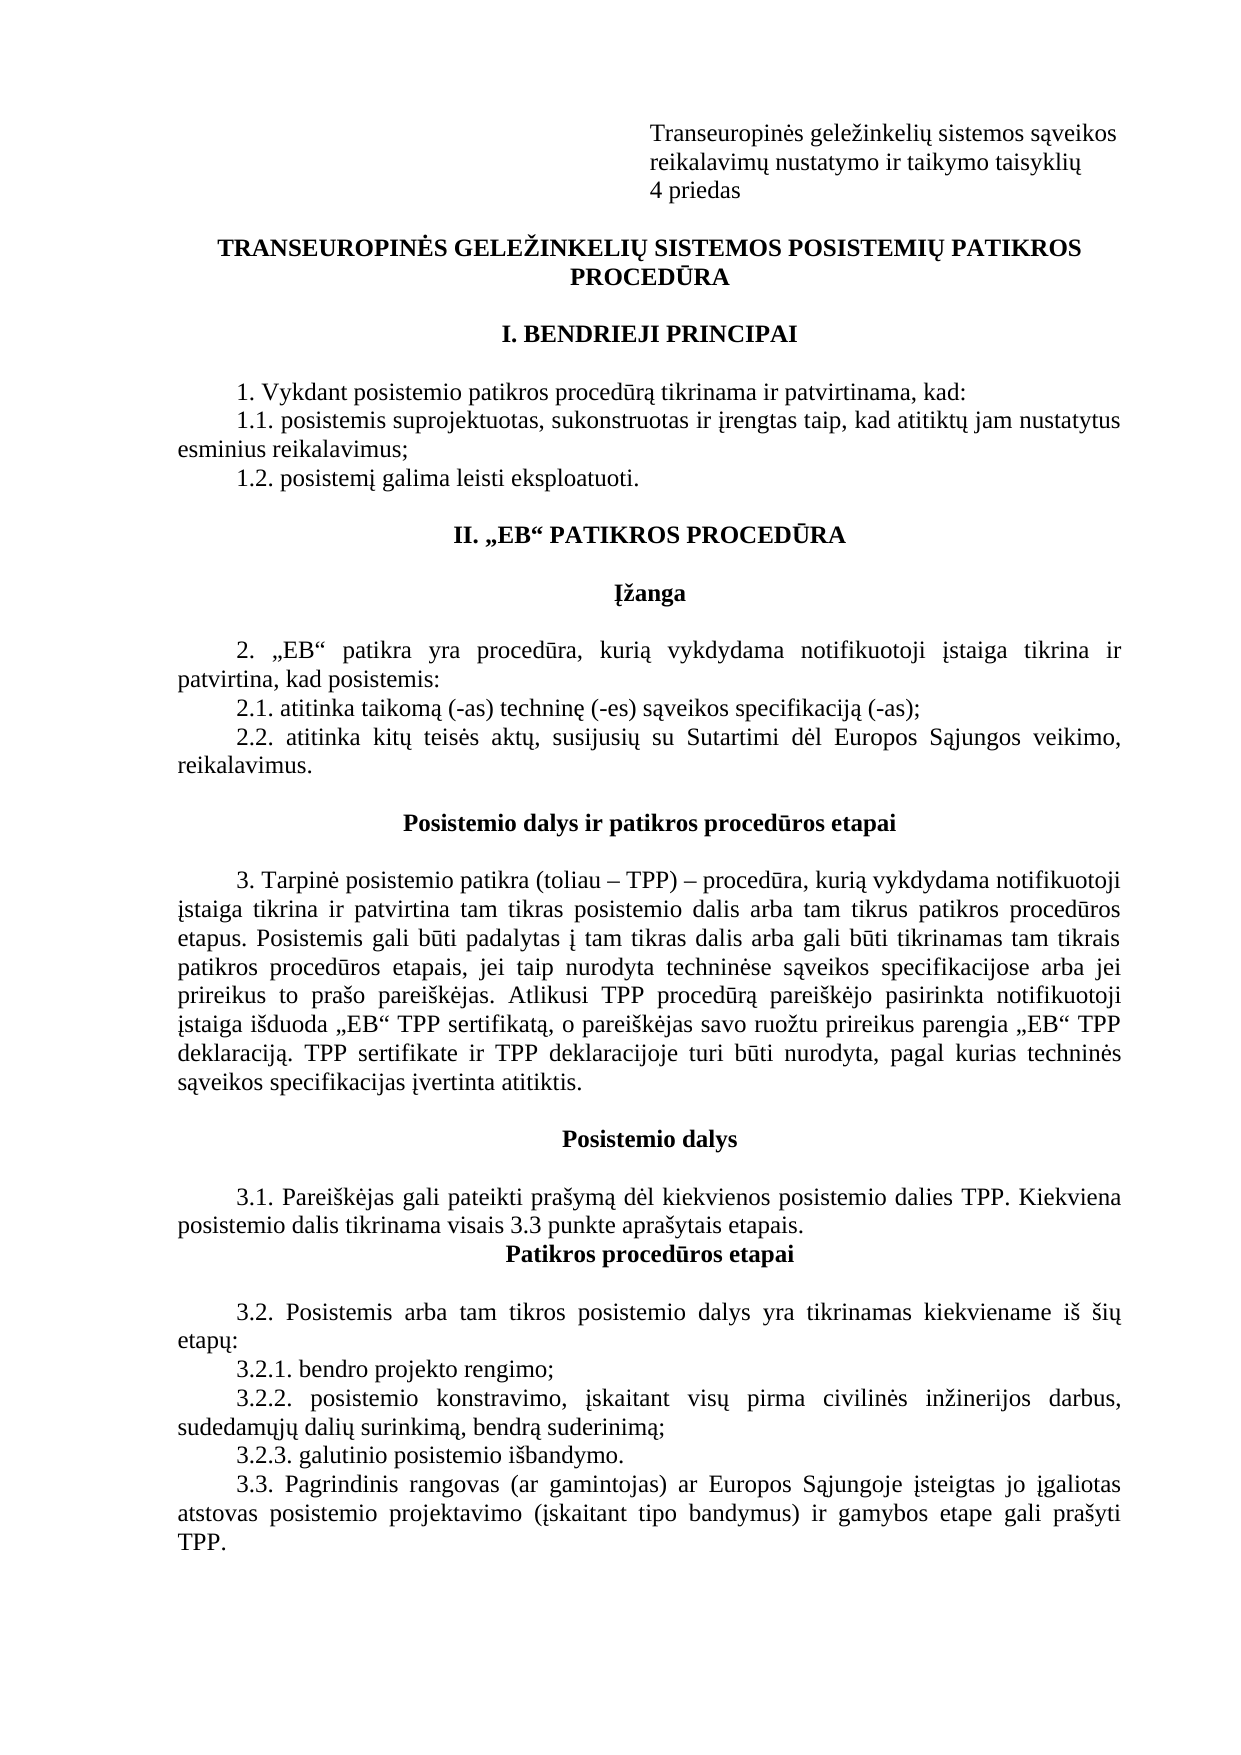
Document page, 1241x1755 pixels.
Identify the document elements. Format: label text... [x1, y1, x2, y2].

text Patikros procedūros etapai [177, 1239, 1122, 1268]
text 2. „EB“ patikra yra procedūra, kurią vykdydama notifikuotoji įstaiga tikrina ir patvirtina, kad posistemis: [177, 636, 1122, 693]
text 4 priedas [649, 176, 1122, 204]
text Posistemio dalys ir patikros procedūros etapai [177, 808, 1122, 837]
text 2.1. atitinka taikomą (-as) techninę (-es) sąveikos specifikaciją (-as); [177, 693, 1122, 722]
text Transeuropinės geležinkelių sistemos sąveikos [649, 118, 1122, 147]
text reikalavimų nustatymo ir taikymo taisyklių [649, 147, 1122, 176]
text 3.2.2. posistemio konstravimo, įskaitant visų pirma civilinės inžinerijos darbus, sudedamųjų dalių surinkimą, bendrą suderinimą; [177, 1383, 1122, 1441]
text I. BENDRIEJI PRINCIPAI [177, 319, 1122, 348]
text 3.2.1. bendro projekto rengimo; [177, 1354, 1122, 1383]
text TRANSEUROPINĖS GELEŽINKELIŲ SISTEMOS POSISTEMIŲ PATIKROS PROCEDŪRA [177, 233, 1122, 291]
text 3.2. Posistemis arba tam tikros posistemio dalys yra tikrinamas kiekviename iš šių etapų: [177, 1297, 1122, 1354]
text 3.1. Pareiškėjas gali pateikti prašymą dėl kiekvienos posistemio dalies TPP. Kiekviena posistemio dalis tikrinama visais 3.3 punkte aprašytais etapais. [177, 1182, 1122, 1239]
text 1.2. posistemį galima leisti eksploatuoti. [177, 463, 1122, 492]
text Posistemio dalys [177, 1124, 1122, 1153]
text 3.2.3. galutinio posistemio išbandymo. [177, 1441, 1122, 1469]
text 2.2. atitinka kitų teisės aktų, susijusių su Sutartimi dėl Europos Sąjungos veikimo, reikalavimus. [177, 722, 1122, 779]
text 3.3. Pagrindinis rangovas (ar gamintojas) ar Europos Sąjungoje įsteigtas jo įgaliotas atstovas posistemio projektavimo (įskaitant tipo bandymus) ir gamybos etape gali prašyti TPP. [177, 1469, 1122, 1556]
text 3. Tarpinė posistemio patikra (toliau – TPP) – procedūra, kurią vykdydama notifikuotoji įstaiga tikrina ir patvirtina tam tikras posistemio dalis arba tam tikrus patikros procedūros etapus. Posistemis gali būti padalytas į tam tikras dalis arba gali būti tikrinamas tam tikrais patikros procedūros etapais, jei taip nurodyta techninėse sąveikos specifikacijose arba jei prireikus to prašo pareiškėjas. Atlikusi TPP procedūrą pareiškėjo pasirinkta notifikuotoji įstaiga išduoda „EB“ TPP sertifikatą, o pareiškėjas savo ruožtu prireikus parengia „EB“ TPP deklaraciją. TPP sertifikate ir TPP deklaracijoje turi būti nurodyta, pagal kurias techninės sąveikos specifikacijas įvertinta atitiktis. [177, 866, 1122, 1096]
text 1.1. posistemis suprojektuotas, sukonstruotas ir įrengtas taip, kad atitiktų jam nustatytus esminius reikalavimus; [177, 406, 1122, 463]
text II. „EB“ PATIKROS PROCEDŪRA [177, 521, 1122, 549]
text Įžanga [177, 578, 1122, 607]
text 1. Vykdant posistemio patikros procedūrą tikrinama ir patvirtinama, kad: [177, 377, 1122, 406]
